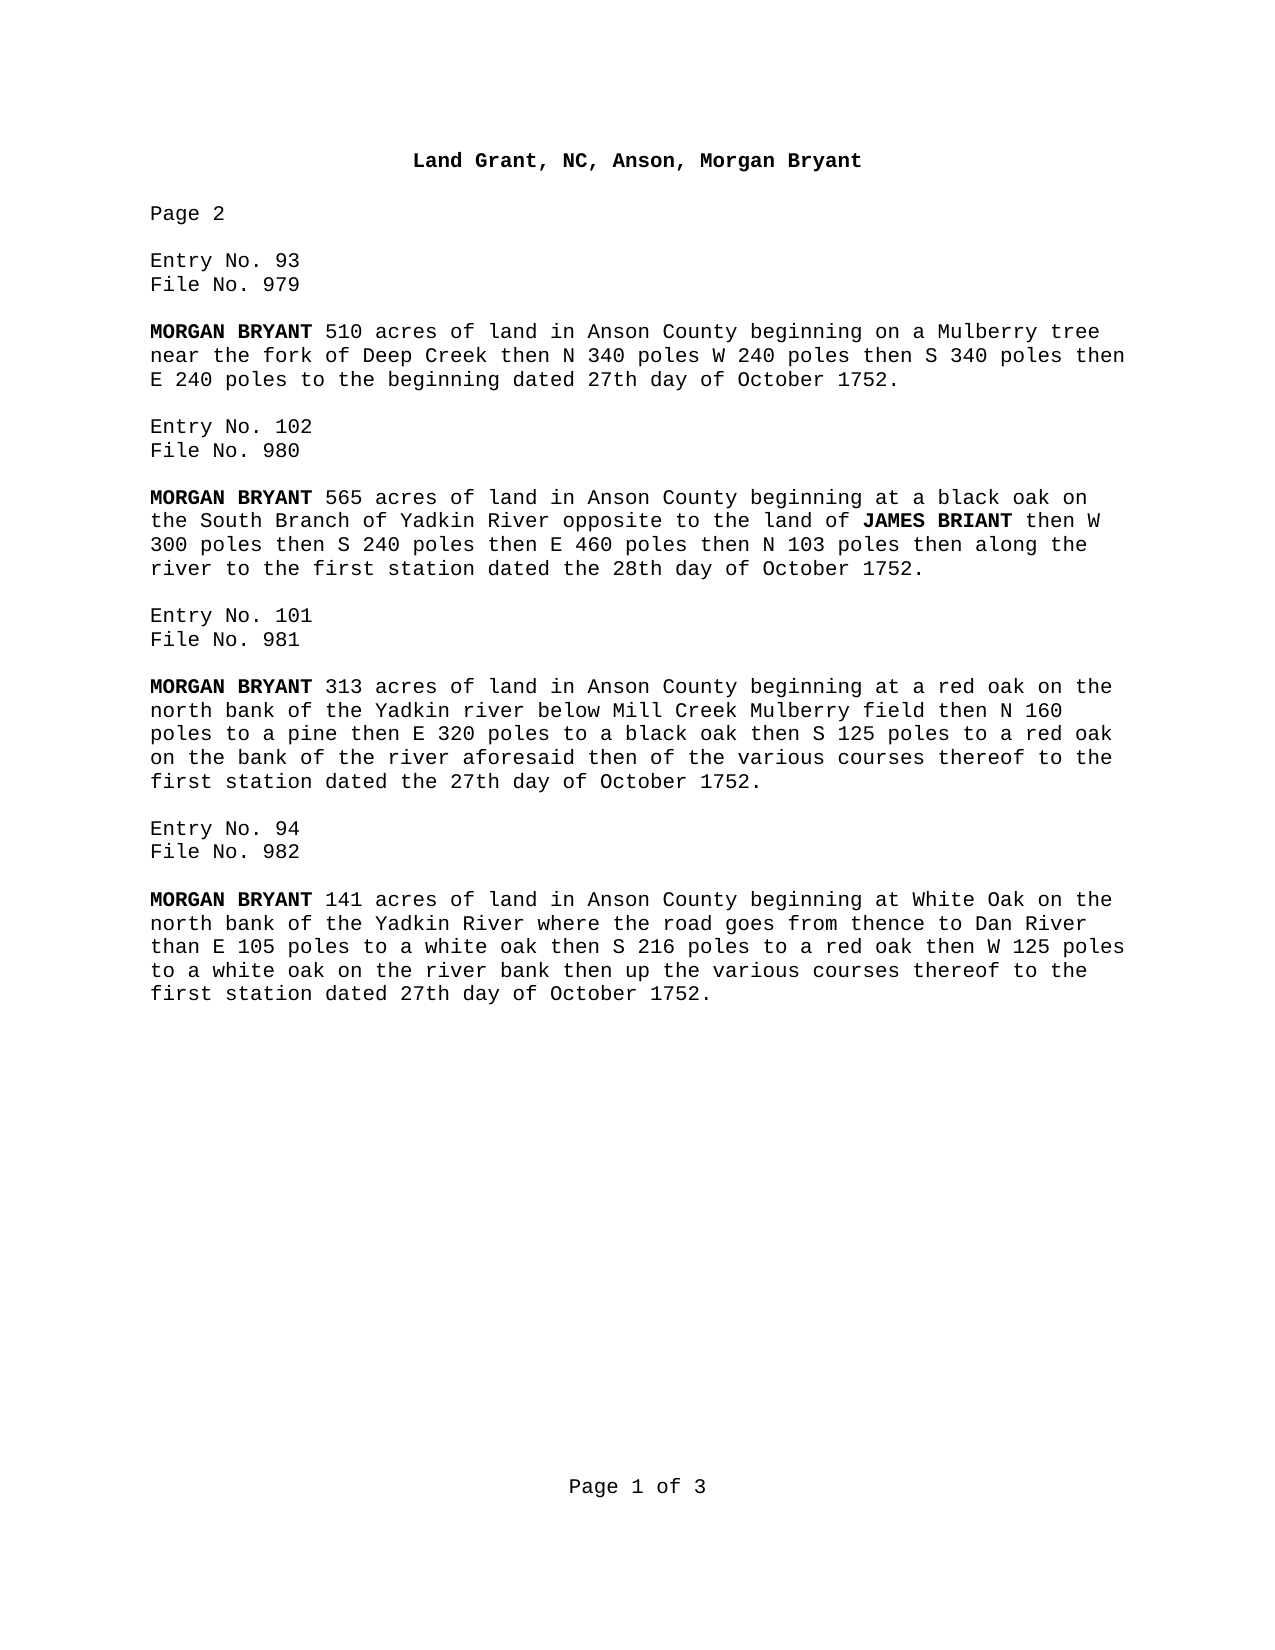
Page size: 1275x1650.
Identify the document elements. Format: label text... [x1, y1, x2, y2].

text Morgan Bryant 565 acres of land in Anson County beginning at a black oak on the South Branch of Yadkin River opposite to the land of James BrIant then W 300 poles then S 240 poles then E 460 poles then N 103 poles then along the river to the first station dated the 28th day of October 1752. [150, 487, 1125, 581]
text Morgan Bryant 313 acres of land in Anson County beginning at a red oak on the north bank of the Yadkin river below Mill Creek Mulberry field then N 160 poles to a pine then E 320 poles to a black oak then S 125 poles to a red oak on the bank of the river aforesaid then of the various courses thereof to the first station dated the 27th day of October 1752. [150, 676, 1125, 794]
text File No. 979 [150, 274, 1125, 298]
text File No. 981 [150, 629, 1125, 652]
text Entry No. 101 [150, 605, 1125, 629]
text Entry No. 102 [150, 416, 1125, 439]
text Page 2 [150, 203, 1125, 227]
text Morgan Bryant 141 acres of land in Anson County beginning at White Oak on the north bank of the Yadkin River where the road goes from thence to Dan River than E 105 poles to a white oak then S 216 poles to a red oak then W 125 poles to a white oak on the river bank then up the various courses thereof to the first station dated 27th day of October 1752. [150, 889, 1125, 1007]
text File No. 982 [150, 842, 1125, 865]
text Morgan Bryant 510 acres of land in Anson County beginning on a Mulberry tree near the fork of Deep Creek then N 340 poles W 240 poles then S 340 poles then E 240 poles to the beginning dated 27th day of October 1752. [150, 321, 1125, 392]
text Entry No. 94 [150, 818, 1125, 842]
text Entry No. 93 [150, 250, 1125, 274]
text File No. 980 [150, 439, 1125, 463]
